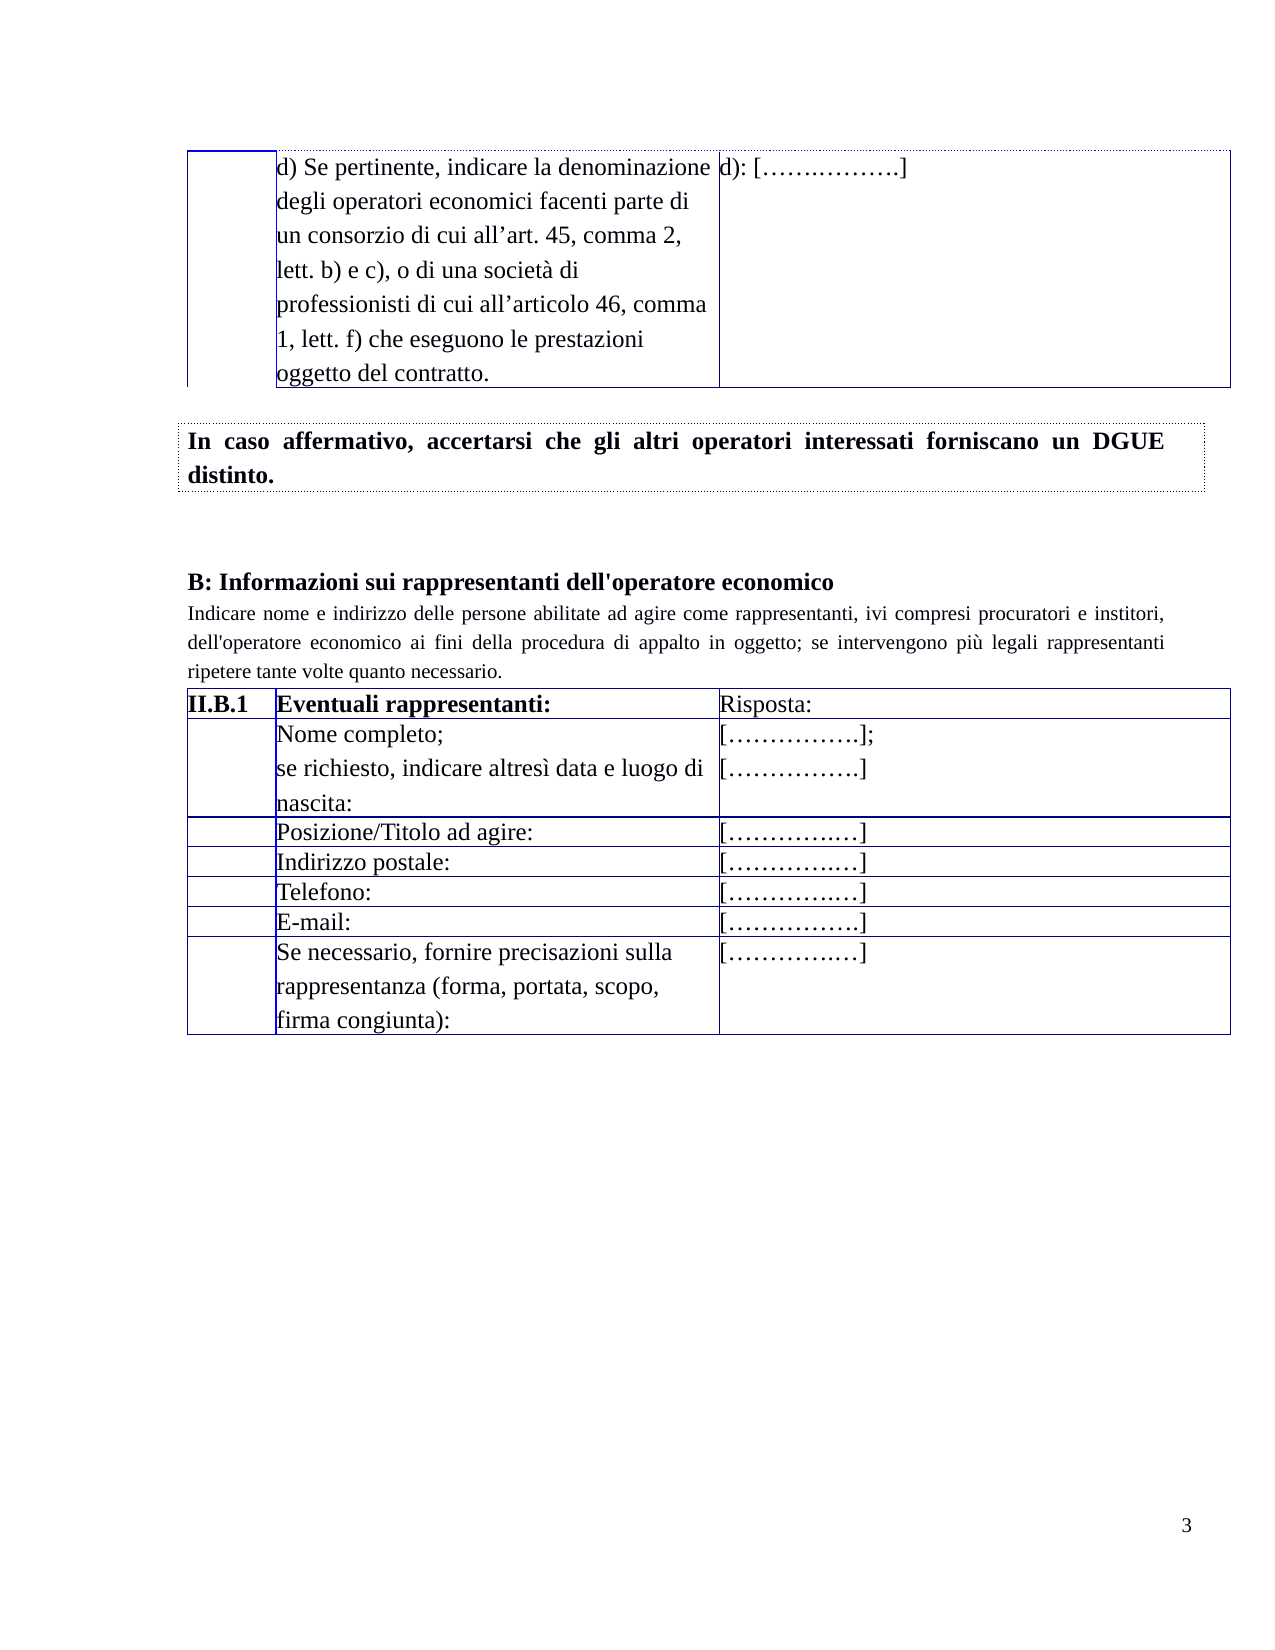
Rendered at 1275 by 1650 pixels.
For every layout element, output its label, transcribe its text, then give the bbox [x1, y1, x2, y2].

table_cell […………….]; […………….] [720, 719, 1230, 816]
table_cell d) Se pertinente, indicare la denominazione degli operatori economici facenti parte di un consorzio di cui all’art. 45, comma 2, lett. b) e c), o di una società di professionisti di cui all’articolo 46, comma 1, lett. f) che eseguono le prestazioni oggetto del contratto. [277, 150, 719, 387]
table_cell [………….…] [720, 877, 1230, 906]
text In caso affermativo, accertarsi che gli altri operatori interessati forniscano un DGUE distinto. [178, 423, 1205, 492]
table_cell [………….…] [720, 847, 1230, 876]
table_cell Se necessario, fornire precisazioni sulla rappresentanza (forma, portata, scopo, firma congiunta): [277, 937, 719, 1034]
table_cell Indirizzo postale: [277, 847, 719, 876]
table_cell Nome completo; se richiesto, indicare altresì data e luogo di nascita: [277, 719, 719, 816]
table_cell E-mail: [277, 907, 719, 936]
table_cell [………….…] [720, 818, 1230, 846]
table_cell [188, 937, 275, 1034]
text Indicare nome e indirizzo delle persone abilitate ad agire come rappresentanti, ivi compresi procuratori e institori, dell'operatore economico ai fini della procedura di appalto in oggetto; se intervengono più legali rappresentanti ripetere tante volte quanto necessario. [187, 601, 1167, 683]
table_cell [188, 847, 275, 876]
table_cell Telefono: [277, 877, 719, 906]
table_header II.B.1 [188, 689, 275, 718]
table_cell [188, 877, 275, 906]
table_header Eventuali rappresentanti: [277, 689, 719, 718]
table_header Risposta: [720, 689, 1230, 718]
table_cell [………….…] [720, 937, 1230, 1034]
text B: Informazioni sui rappresentanti dell'operatore economico [187, 567, 1167, 596]
table_cell [188, 152, 276, 387]
table_cell [188, 907, 275, 936]
table_cell […………….] [720, 907, 1230, 936]
table_cell Posizione/Titolo ad agire: [277, 818, 719, 846]
table_cell [188, 719, 275, 816]
table_cell d): […….……….] [720, 150, 1230, 387]
table_cell [188, 818, 275, 846]
